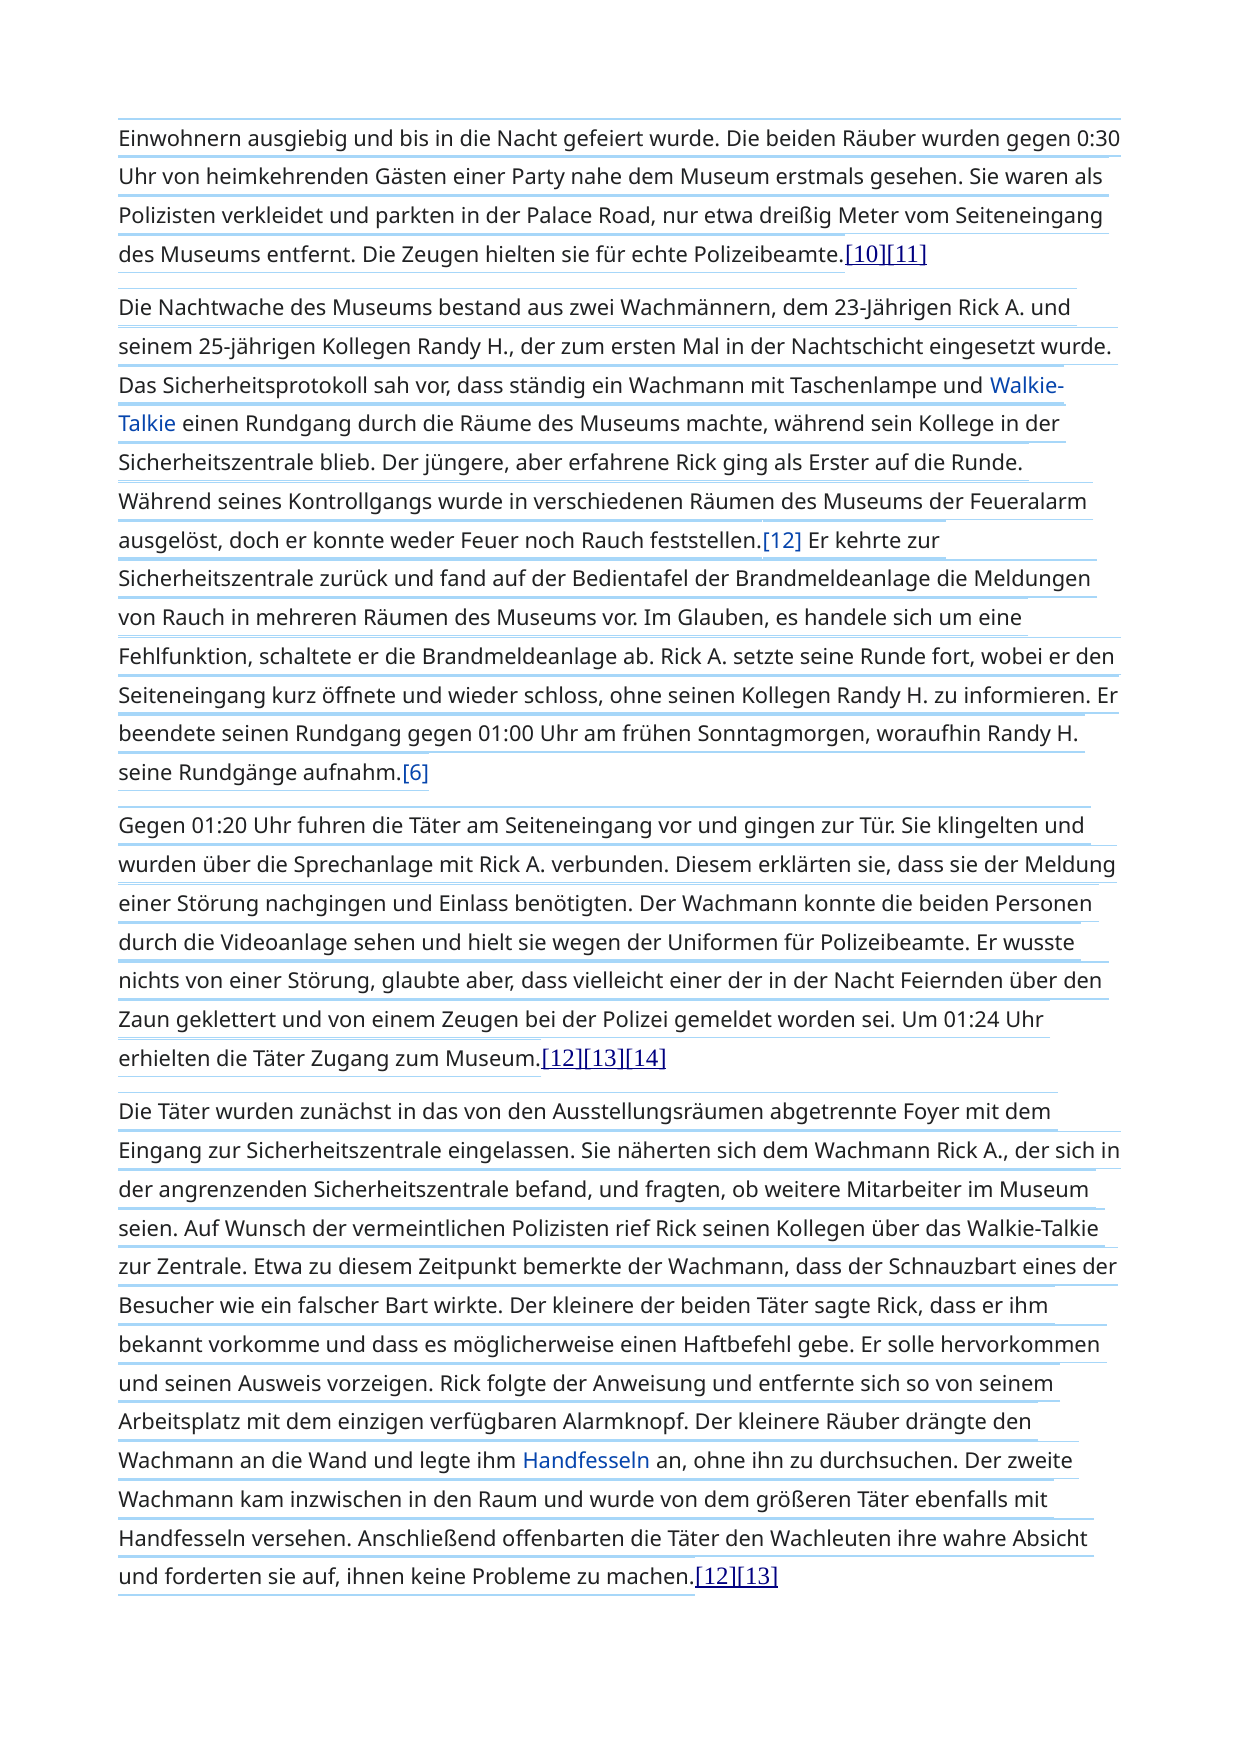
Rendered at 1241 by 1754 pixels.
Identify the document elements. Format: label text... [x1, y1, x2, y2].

text Die Täter wurden zunächst in das von den Ausstellungsräumen abgetrennte Foyer mit dem Eingang zur Sicherheitszentrale eingelassen. Sie näherten sich dem Wachmann Rick A., der sich in der angrenzenden Sicherheitszentrale befand, und fragten, ob weitere Mitarbeiter im Museum seien. Auf Wunsch der vermeintlichen Polizisten rief Rick seinen Kollegen über das Walkie-Talkie zur Zentrale. Etwa zu diesem Zeitpunkt bemerkte der Wachmann, dass der Schnauzbart eines der Besucher wie ein falscher Bart wirkte. Der kleinere der beiden Täter sagte Rick, dass er ihm bekannt vorkomme und dass es möglicherweise einen Haftbefehl gebe. Er solle hervorkommen und seinen Ausweis vorzeigen. Rick folgte der Anweisung und entfernte sich so von seinem Arbeitsplatz mit dem einzigen verfügbaren Alarmknopf. Der kleinere Räuber drängte den Wachmann an die Wand und legte ihm Handfesseln an, ohne ihn zu durchsuchen. Der zweite Wachmann kam inzwischen in den Raum und wurde von dem größeren Täter ebenfalls mit Handfesseln versehen. Anschließend offenbarten die Täter den Wachleuten ihre wahre Absicht und forderten sie auf, ihnen keine Probleme zu machen.[12][13] [118, 1092, 1122, 1596]
text Die Nachtwache des Museums bestand aus zwei Wachmännern, dem 23-Jährigen Rick A. und seinem 25-jährigen Kollegen Randy H., der zum ersten Mal in der Nachtschicht eingesetzt wurde. Das Sicherheitsprotokoll sah vor, dass ständig ein Wachmann mit Taschenlampe und Walkie-Talkie einen Rundgang durch die Räume des Museums machte, während sein Kollege in der Sicherheitszentrale blieb. Der jüngere, aber erfahrene Rick ging als Erster auf die Runde. Während seines Kontrollgangs wurde in verschiedenen Räumen des Museums der Feueralarm ausgelöst, doch er konnte weder Feuer noch Rauch feststellen.[12] Er kehrte zur Sicherheitszentrale zurück und fand auf der Bedientafel der Brandmeldeanlage die Meldungen von Rauch in mehreren Räumen des Museums vor. Im Glauben, es handele sich um eine Fehlfunktion, schaltete er die Brandmeldeanlage ab. Rick A. setzte seine Runde fort, wobei er den [118, 288, 1122, 674]
text Einwohnern ausgiebig und bis in die Nacht gefeiert wurde. Die beiden Räuber wurden gegen 0:30 Uhr von heimkehrenden Gästen einer Party nahe dem Museum erstmals gesehen. Sie waren als Polizisten verkleidet und parkten in der Palace Road, nur etwa dreißig Meter vom Seiteneingang des Museums entfernt. Die Zeugen hielten sie für echte Polizeibeamte.[10][11] [118, 118, 1122, 273]
text Seiteneingang kurz öffnete und wieder schloss, ohne seinen Kollegen Randy H. zu informieren. Er beendete seinen Rundgang gegen 01:00 Uhr am frühen Sonntagmorgen, woraufhin Randy H. seine Rundgänge aufnahm.[6] [118, 675, 1122, 791]
text Gegen 01:20 Uhr fuhren die Täter am Seiteneingang vor und gingen zur Tür. Sie klingelten und wurden über die Sprechanlage mit Rick A. verbunden. Diesem erklärten sie, dass sie der Meldung einer Störung nachgingen und Einlass benötigten. Der Wachmann konnte die beiden Personen durch die Videoanlage sehen und hielt sie wegen der Uniformen für Polizeibeamte. Er wusste nichts von einer Störung, glaubte aber, dass vielleicht einer der in der Nacht Feiernden über den Zaun geklettert und von einem Zeugen bei der Polizei gemeldet worden sei. Um 01:24 Uhr erhielten die Täter Zugang zum Museum.[12][13][14] [118, 806, 1122, 1077]
